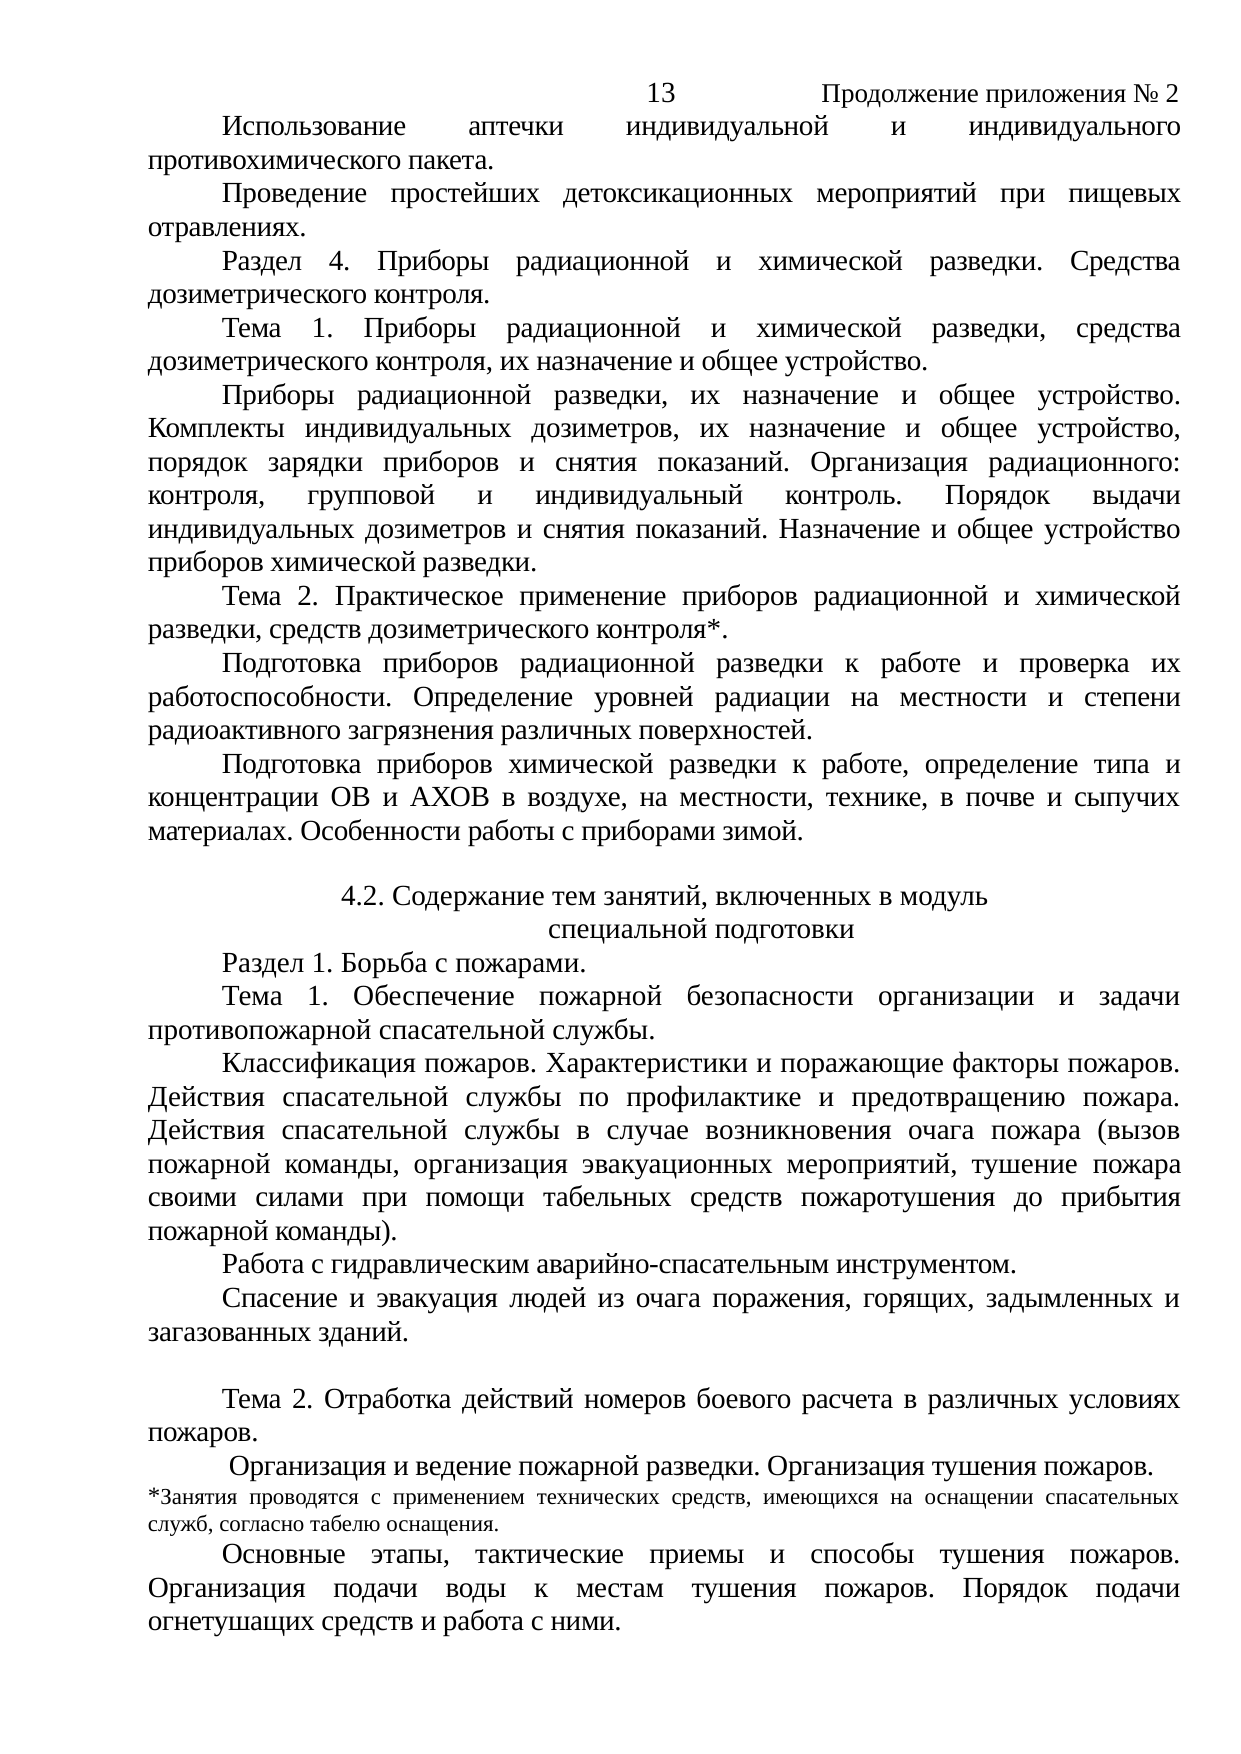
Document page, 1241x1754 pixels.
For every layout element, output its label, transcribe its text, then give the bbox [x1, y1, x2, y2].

text Проведение простейших детоксикационных мероприятий при пищевых отравлениях. [148, 176, 1181, 243]
text Тема 2. Отработка действий номеров боевого расчета в различных условиях пожаров. [148, 1381, 1181, 1448]
text Подготовка приборов химической разведки к работе, определение типа и концентрации ОВ и АХОВ в воздухе, на местности, технике, в почве и сыпучих материалах. Особенности работы с приборами зимой. [148, 746, 1181, 846]
text Работа с гидравлическим аварийно-спасательным инструментом. [148, 1247, 1181, 1280]
text Подготовка приборов радиационной разведки к работе и проверка их работоспособности. Определение уровней радиации на местности и степени радиоактивного загрязнения различных поверхностей. [148, 645, 1181, 746]
text Основные этапы, тактические приемы и способы тушения пожаров. Организация подачи воды к местам тушения пожаров. Порядок подачи огнетушащих средств и работа с ними. [148, 1536, 1181, 1637]
text Раздел 4. Приборы радиационной и химической разведки. Средства дозиметрического контроля. [148, 243, 1181, 310]
text Тема 2. Практическое применение приборов радиационной и химической разведки, средств дозиметрического контроля*. [148, 578, 1181, 645]
text Спасение и эвакуация людей из очага поражения, горящих, задымленных и загазованных зданий. [148, 1280, 1181, 1347]
text Классификация пожаров. Характеристики и поражающие факторы пожаров. Действия спасательной службы по профилактике и предотвращению пожара. Действия спасательной службы в случае возникновения очага пожара (вызов пожарной команды, организация эвакуационных мероприятий, тушение пожара своими силами при помощи табельных средств пожаротушения до прибытия пожарной команды). [148, 1045, 1181, 1247]
text *Занятия проводятся с применением технических средств, имеющихся на оснащении спасательных служб, согласно табелю оснащения. [148, 1481, 1181, 1536]
text Приборы радиационной разведки, их назначение и общее устройство. Комплекты индивидуальных дозиметров, их назначение и общее устройство, порядок зарядки приборов и снятия показаний. Организация радиационного: контроля, групповой и индивидуальный контроль. Порядок выдачи индивидуальных дозиметров и снятия показаний. Назначение и общее устройство приборов химической разведки. [148, 377, 1181, 578]
text Тема 1. Приборы радиационной и химической разведки, средства дозиметрического контроля, их назначение и общее устройство. [148, 310, 1181, 377]
text Раздел 1. Борьба с пожарами. [148, 945, 1181, 978]
text специальной подготовки [148, 911, 1181, 945]
text Использование аптечки индивидуальной и индивидуального противохимического пакета. [148, 108, 1181, 176]
text Тема 1. Обеспечение пожарной безопасности организации и задачи противопожарной спасательной службы. [148, 978, 1181, 1045]
text 4.2. Содержание тем занятий, включенных в модуль [148, 878, 1181, 911]
text Организация и ведение пожарной разведки. Организация тушения пожаров. [148, 1448, 1181, 1481]
